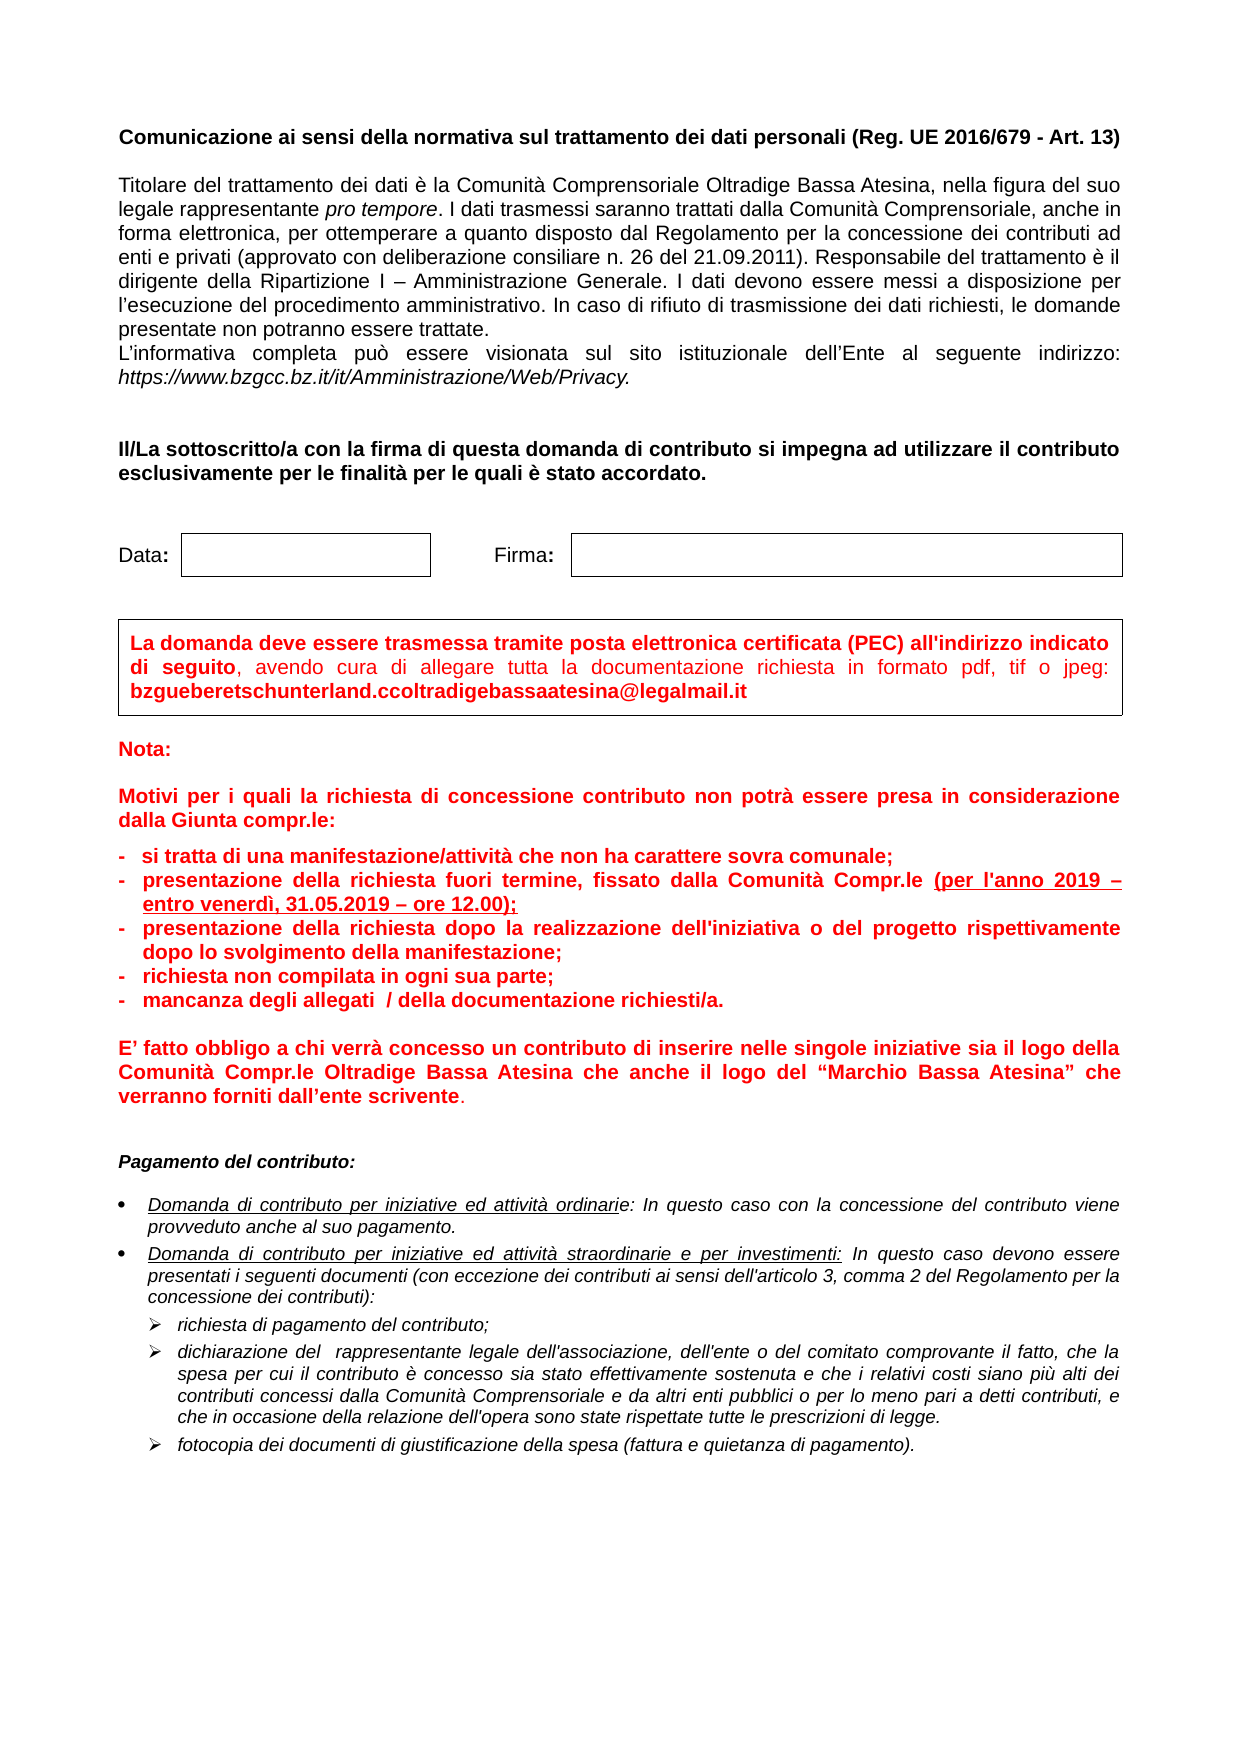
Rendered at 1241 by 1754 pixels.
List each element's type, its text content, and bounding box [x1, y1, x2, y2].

subtitle Titolare del trattamento dei dati è la Comunità Comprensoriale Oltradige Bassa Atesina, nella figura del suo legale rappresentante pro tempore. I dati trasmessi saranno trattati dalla Comunità Comprensoriale, anche in forma elettronica, per ottemperare a quanto disposto dal Regolamento per la concessione dei contributi ad enti e privati (approvato con deliberazione consiliare n. 26 del 21.09.2011). Responsabile del trattamento è il dirigente della Ripartizione I – Amministrazione Generale. I dati devono essere messi a disposizione per l’esecuzione del procedimento amministrativo. In caso di rifiuto di trasmissione dei dati richiesti, le domande presentate non potranno essere trattate. [118, 173, 1122, 341]
text E’ fatto obbligo a chi verrà concesso un contributo di inserire nelle singole iniziative sia il logo della Comunità Compr.le Oltradige Bassa Atesina che anche il logo del “Marchio Bassa Atesina” che verranno forniti dall’ente scrivente. [118, 1036, 1122, 1107]
list fotocopia dei documenti di giustificazione della spesa (fattura e quietanza di pagamento). [148, 1433, 1122, 1455]
text Data: [118, 533, 181, 576]
text - presentazione della richiesta dopo la realizzazione dell'iniziativa o del progetto rispettivamente dopo lo svolgimento della manifestazione; [118, 916, 1122, 964]
text Il/La sottoscritto/a con la firma di questa domanda di contributo si impegna ad utilizzare il contributo esclusivamente per le finalità per le quali è stato accordato. [118, 436, 1122, 484]
subtitle Comunicazione ai sensi della normativa sul trattamento dei dati personali (Reg. UE 2016/679 - Art. 13) [118, 125, 1122, 149]
text - presentazione della richiesta fuori termine, fissato dalla Comunità Compr.le (per l'anno 2019 – entro venerdì, 31.05.2019 – ore 12.00); [118, 868, 1122, 916]
text Firma: [431, 533, 571, 576]
list Domanda di contributo per iniziative ed attività straordinarie e per investimenti: In questo caso devono essere presentati i seguenti documenti (con eccezione dei contributi ai sensi dell'articolo 3, comma 2 del Regolamento per la concessione dei contributi): [118, 1243, 1122, 1308]
list richiesta di pagamento del contributo; [148, 1314, 1122, 1335]
text - si tratta di una manifestazione/attività che non ha carattere sovra comunale; [118, 844, 1122, 868]
text Motivi per i quali la richiesta di concessione contributo non potrà essere presa in considerazione dalla Giunta compr.le: [118, 784, 1122, 832]
text La domanda deve essere trasmessa tramite posta elettronica certificata (PEC) all'indirizzo indicato di seguito, avendo cura di allegare tutta la documentazione richiesta in formato pdf, tif o jpeg: bzgueberetschunterland.ccoltradigebassaatesina@legalmail.it [119, 620, 1122, 715]
text - richiesta non compilata in ogni sua parte; [118, 964, 1122, 988]
text - mancanza degli allegati / della documentazione richiesti/a. [118, 988, 1122, 1012]
text L’informativa completa può essere visionata sul sito istituzionale dell’Ente al seguente indirizzo: https://www.bzgcc.bz.it/it/Amministrazione/Web/Privacy. [118, 341, 1122, 388]
text Pagamento del contributo: [118, 1151, 1122, 1172]
list Domanda di contributo per iniziative ed attività ordinarie: In questo caso con la concessione del contributo viene provveduto anche al suo pagamento. [118, 1194, 1122, 1237]
list dichiarazione del rappresentante legale dell'associazione, dell'ente o del comitato comprovante il fatto, che la spesa per cui il contributo è concesso sia stato effettivamente sostenuta e che i relativi costi siano più alti dei contributi concessi dalla Comunità Comprensoriale e da altri enti pubblici o per lo meno pari a detti contributi, e che in occasione della relazione dell'opera sono state rispettate tutte le prescrizioni di legge. [148, 1341, 1122, 1428]
text Nota: [118, 736, 1122, 760]
